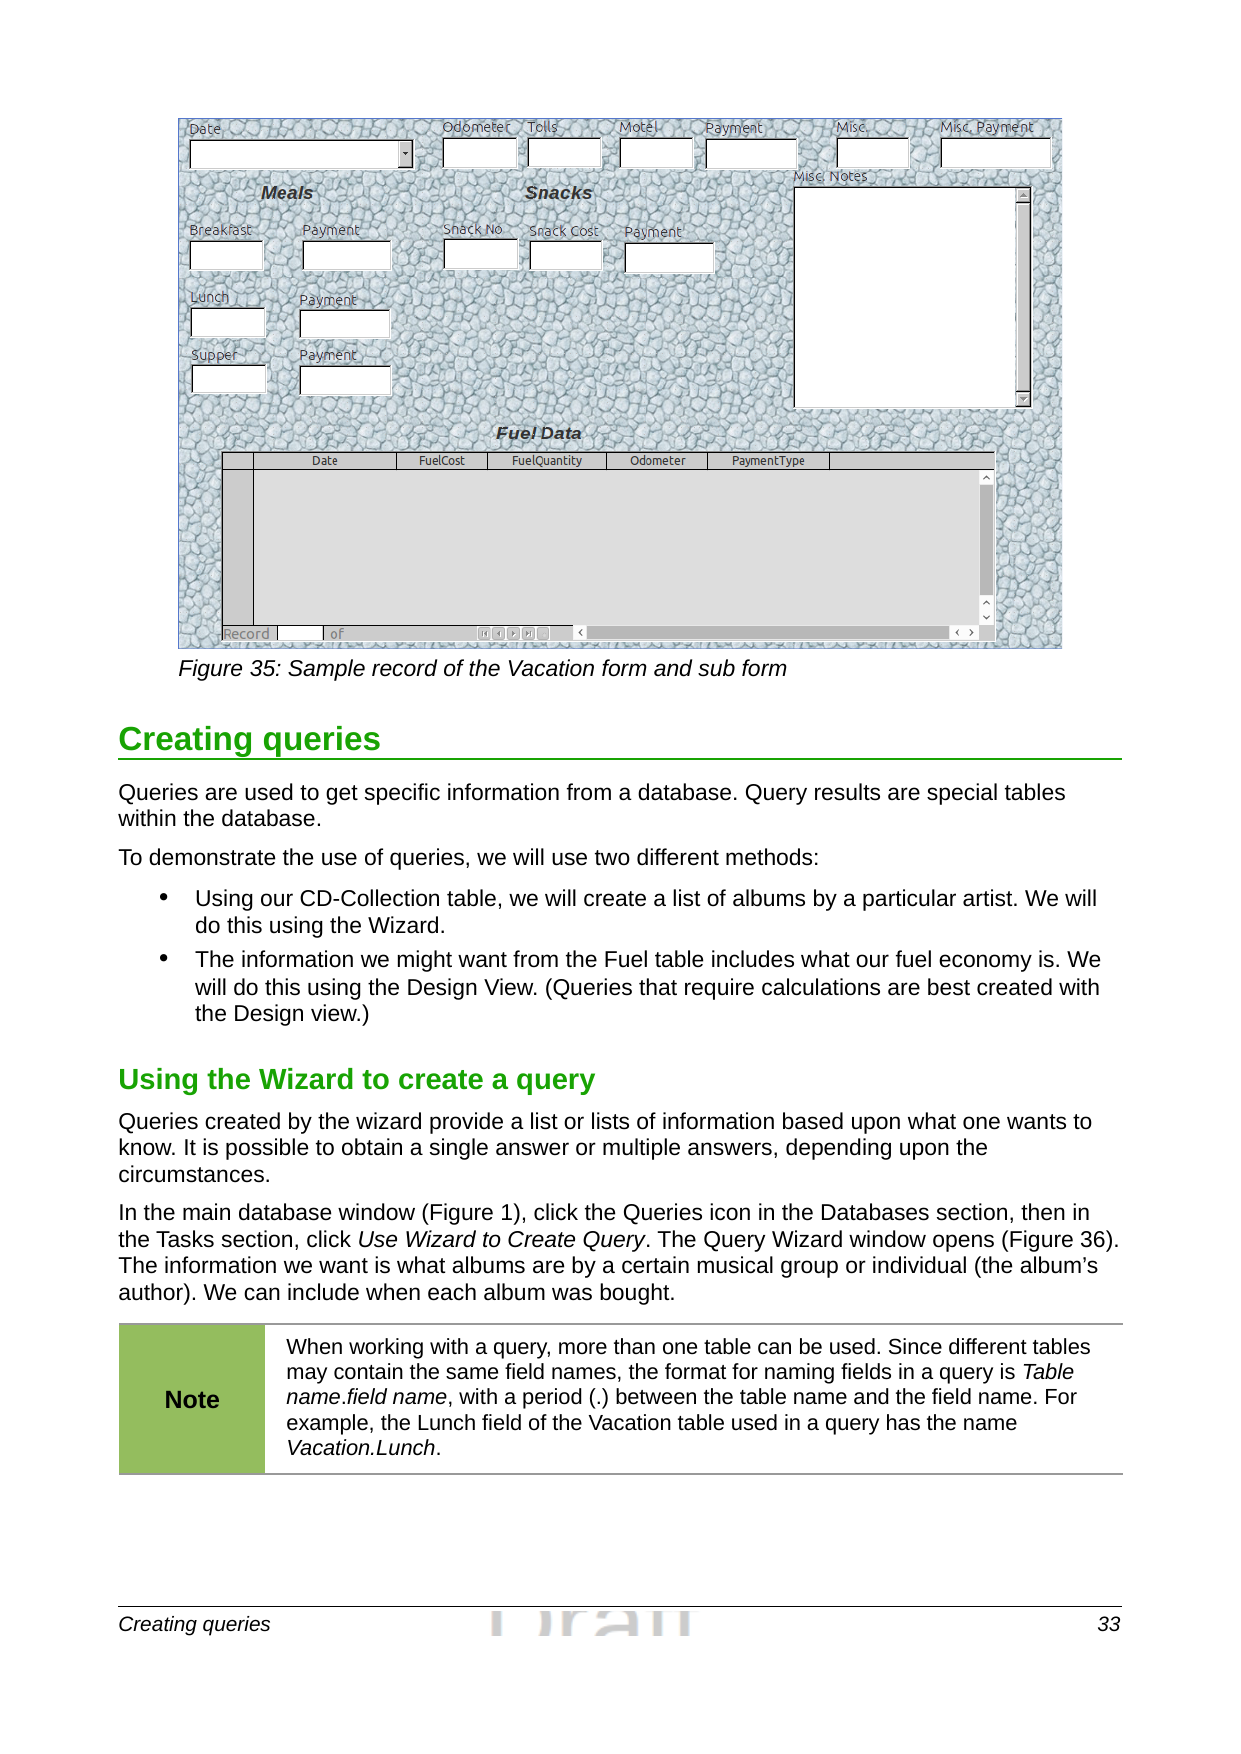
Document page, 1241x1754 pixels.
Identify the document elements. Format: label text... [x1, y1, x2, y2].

text Queries are used to get specific information from a database. Query results are special tables within the database. [118, 779, 1122, 831]
picture [469, 1611, 771, 1636]
text To demonstrate the use of queries, we will use two different methods: [118, 844, 1122, 870]
subtitle Creating queries [118, 719, 1122, 758]
subtitle Using the Wizard to create a query [118, 1062, 1122, 1095]
table_header Note [119, 1325, 265, 1473]
table_header When working with a query, more than one table can be used. Since different tables may contain the same field names, the format for naming fields in a query is Table name.field name, with a period (.) between the table name and the field name. For example, the Lunch field of the Vacation table used in a query has the name Vacation.Lunch. [265, 1325, 1123, 1473]
picture [178, 118, 1063, 649]
list The information we might want from the Fuel table includes what our fuel economy is. We will do this using the Design View. (Queries that require calculations are best created with the Design view.) [156, 944, 1122, 1026]
text Queries created by the wizard provide a list or lists of information based upon what one wants to know. It is possible to obtain a single answer or multiple answers, depending upon the circumstances. [118, 1108, 1122, 1187]
list Using our CD-Collection table, we will create a list of albums by a particular artist. We will do this using the Wizard. [156, 883, 1122, 938]
text Figure 35: Sample record of the Vacation form and sub form [178, 655, 1062, 681]
text In the main database window (Figure ), click the Queries icon in the Databases section, then in the Tasks section, click Use Wizard to Create Query. The Query Wizard window opens (Figure ). The information we want is what albums are by a certain musical group or individual (the album’s author). We can include when each album was bought. [118, 1199, 1122, 1305]
